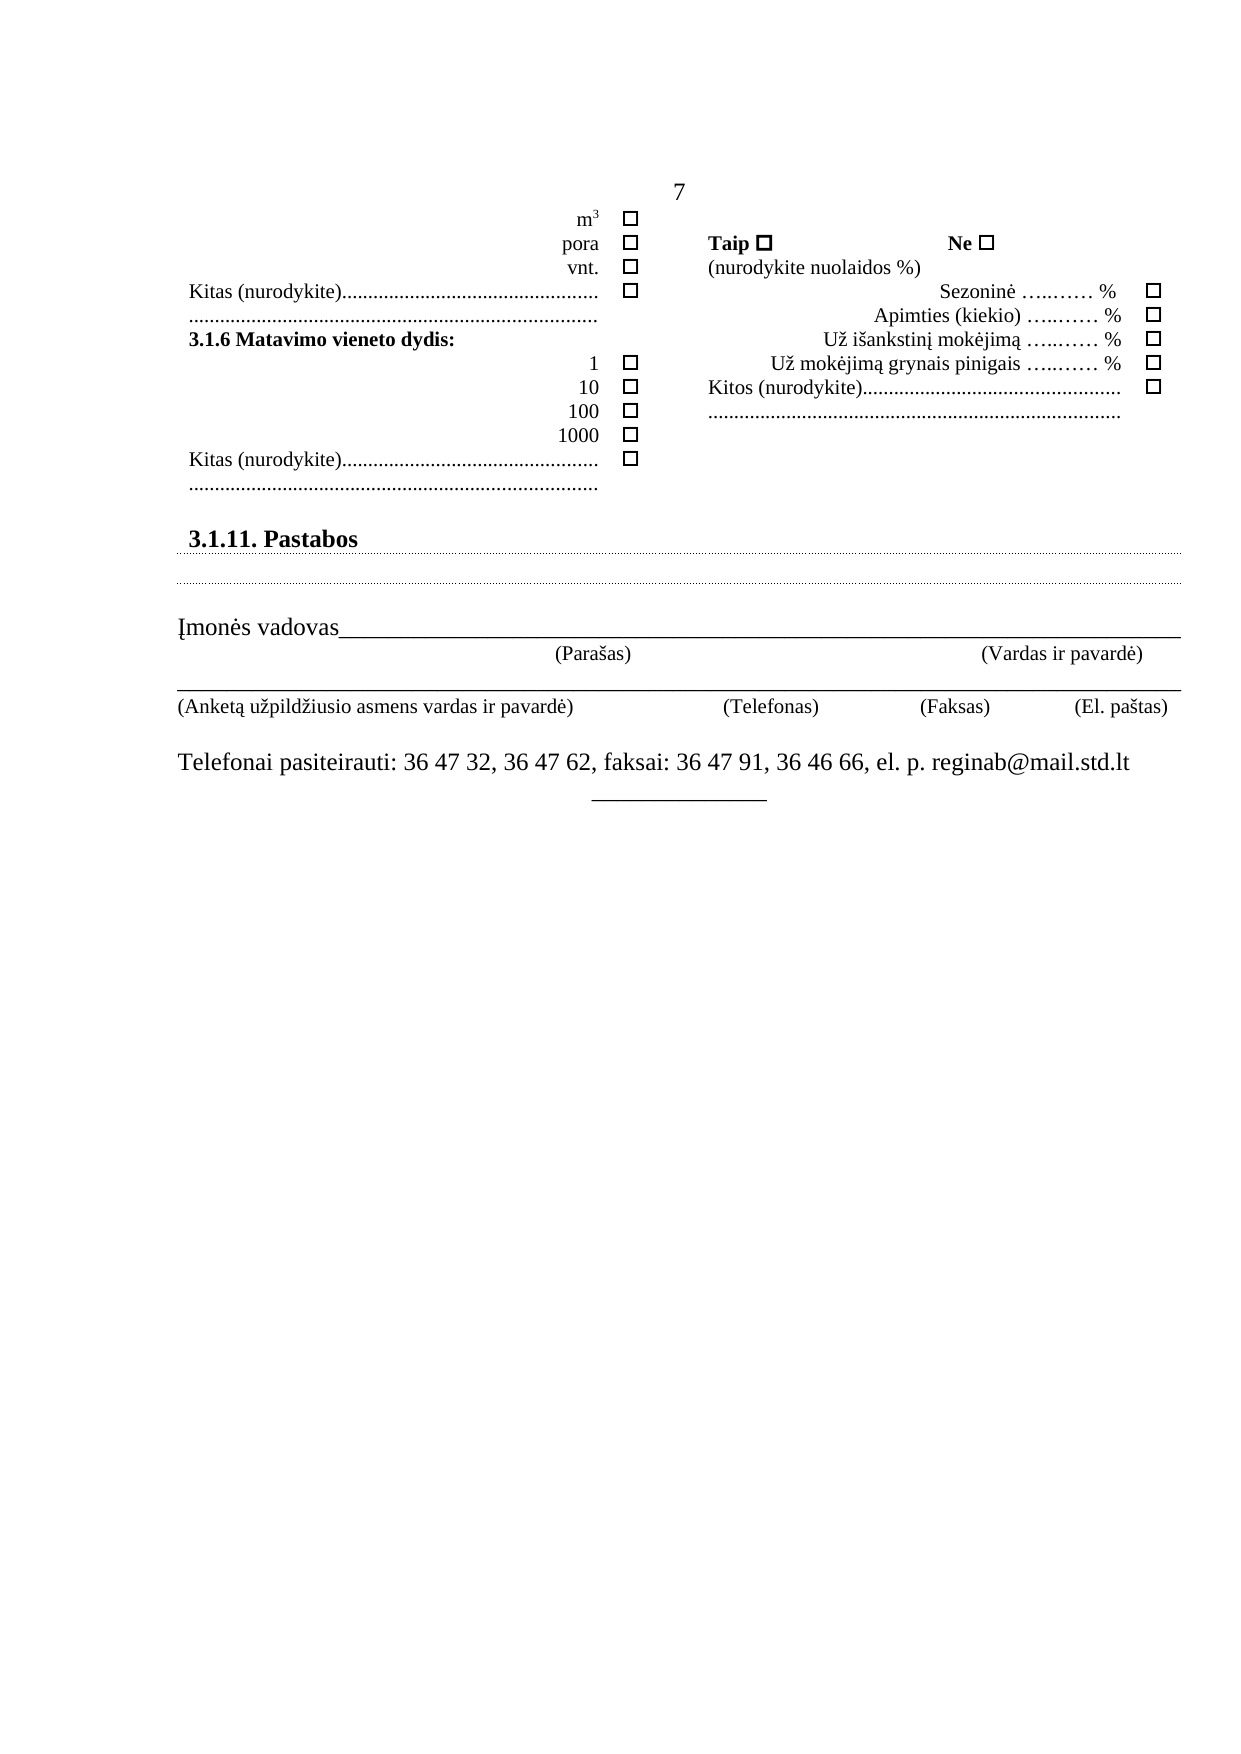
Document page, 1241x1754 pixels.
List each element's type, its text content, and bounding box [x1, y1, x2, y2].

table_cell  [610, 255, 653, 279]
table_cell Už išankstinį mokėjimą …..…… % [697, 327, 1133, 351]
table_cell  [1133, 375, 1181, 399]
text Telefonai pasiteirauti: 36 47 32, 36 47 62, faksai: 36 47 91, 36 46 66, el. p. reginab@mail.std.lt [177, 747, 1181, 776]
table_cell [1133, 255, 1181, 279]
table_cell [697, 207, 939, 231]
table_cell [653, 471, 697, 495]
table_header 3.1.11. Pastabos [177, 524, 1181, 553]
table_cell  [610, 279, 653, 303]
text Įmonės vadovas [177, 612, 1181, 641]
table_cell [653, 327, 697, 351]
table_cell  [610, 423, 653, 447]
table_cell [177, 303, 610, 327]
table_cell Ne  [936, 231, 1181, 255]
table_cell  [610, 231, 653, 255]
table_cell [610, 327, 653, 351]
table_cell [653, 447, 697, 471]
table_cell [653, 399, 697, 423]
table_cell Už mokėjimą grynais pinigais …..…… % [697, 351, 1133, 375]
text (Anketą užpildžiusio asmens vardas ir pavardė) (Telefonas) (Faksas) (El. paštas) [177, 694, 1181, 718]
table_cell  [1133, 351, 1181, 375]
table_cell Apimties (kiekio) …..…… % [697, 303, 1133, 327]
table_cell [653, 279, 697, 303]
table_cell Sezoninė …..…… % [697, 279, 1133, 303]
table_cell [610, 471, 653, 495]
text (Parašas) (Vardas ir pavardė) [177, 641, 1181, 665]
table_cell [697, 447, 1133, 471]
table_cell Kitas (nurodykite) [177, 447, 610, 471]
table_cell 10 [177, 375, 610, 399]
text ______________ [177, 776, 1181, 804]
table_cell [653, 207, 697, 231]
table_cell [697, 423, 1133, 447]
table_cell  [610, 399, 653, 423]
table_cell  [1133, 327, 1181, 351]
table_cell [177, 471, 610, 495]
table_cell [939, 207, 1181, 231]
table_cell  [1133, 303, 1181, 327]
table_cell (nurodykite nuolaidos %) [697, 255, 1133, 279]
table_cell pora [177, 231, 610, 255]
table_cell [1133, 471, 1181, 495]
table_cell [653, 423, 697, 447]
table_cell [177, 553, 1181, 583]
table_cell [653, 375, 697, 399]
table_cell  [1133, 279, 1181, 303]
table_cell 1 [177, 351, 610, 375]
table_cell [610, 303, 653, 327]
table_cell [697, 399, 1133, 423]
table_cell  [610, 351, 653, 375]
table_cell 3.1.6 Matavimo vieneto dydis: [177, 327, 610, 351]
table_cell [653, 231, 697, 255]
table_cell vnt. [177, 255, 610, 279]
table_cell Taip  [697, 231, 936, 255]
table_cell  [610, 375, 653, 399]
table_cell 1000 [177, 423, 610, 447]
table_cell [1133, 423, 1181, 447]
table_cell [1133, 399, 1181, 423]
table_cell [653, 303, 697, 327]
table_cell Kitas (nurodykite) [177, 279, 610, 303]
table_cell  [610, 447, 653, 471]
table_cell [653, 255, 697, 279]
table_cell Kitos (nurodykite) [697, 375, 1133, 399]
table_cell [1133, 447, 1181, 471]
table_cell [697, 471, 1133, 495]
table_cell [653, 351, 697, 375]
table_cell 100 [177, 399, 610, 423]
table_cell  [610, 207, 653, 231]
table_cell m3 [177, 207, 610, 231]
